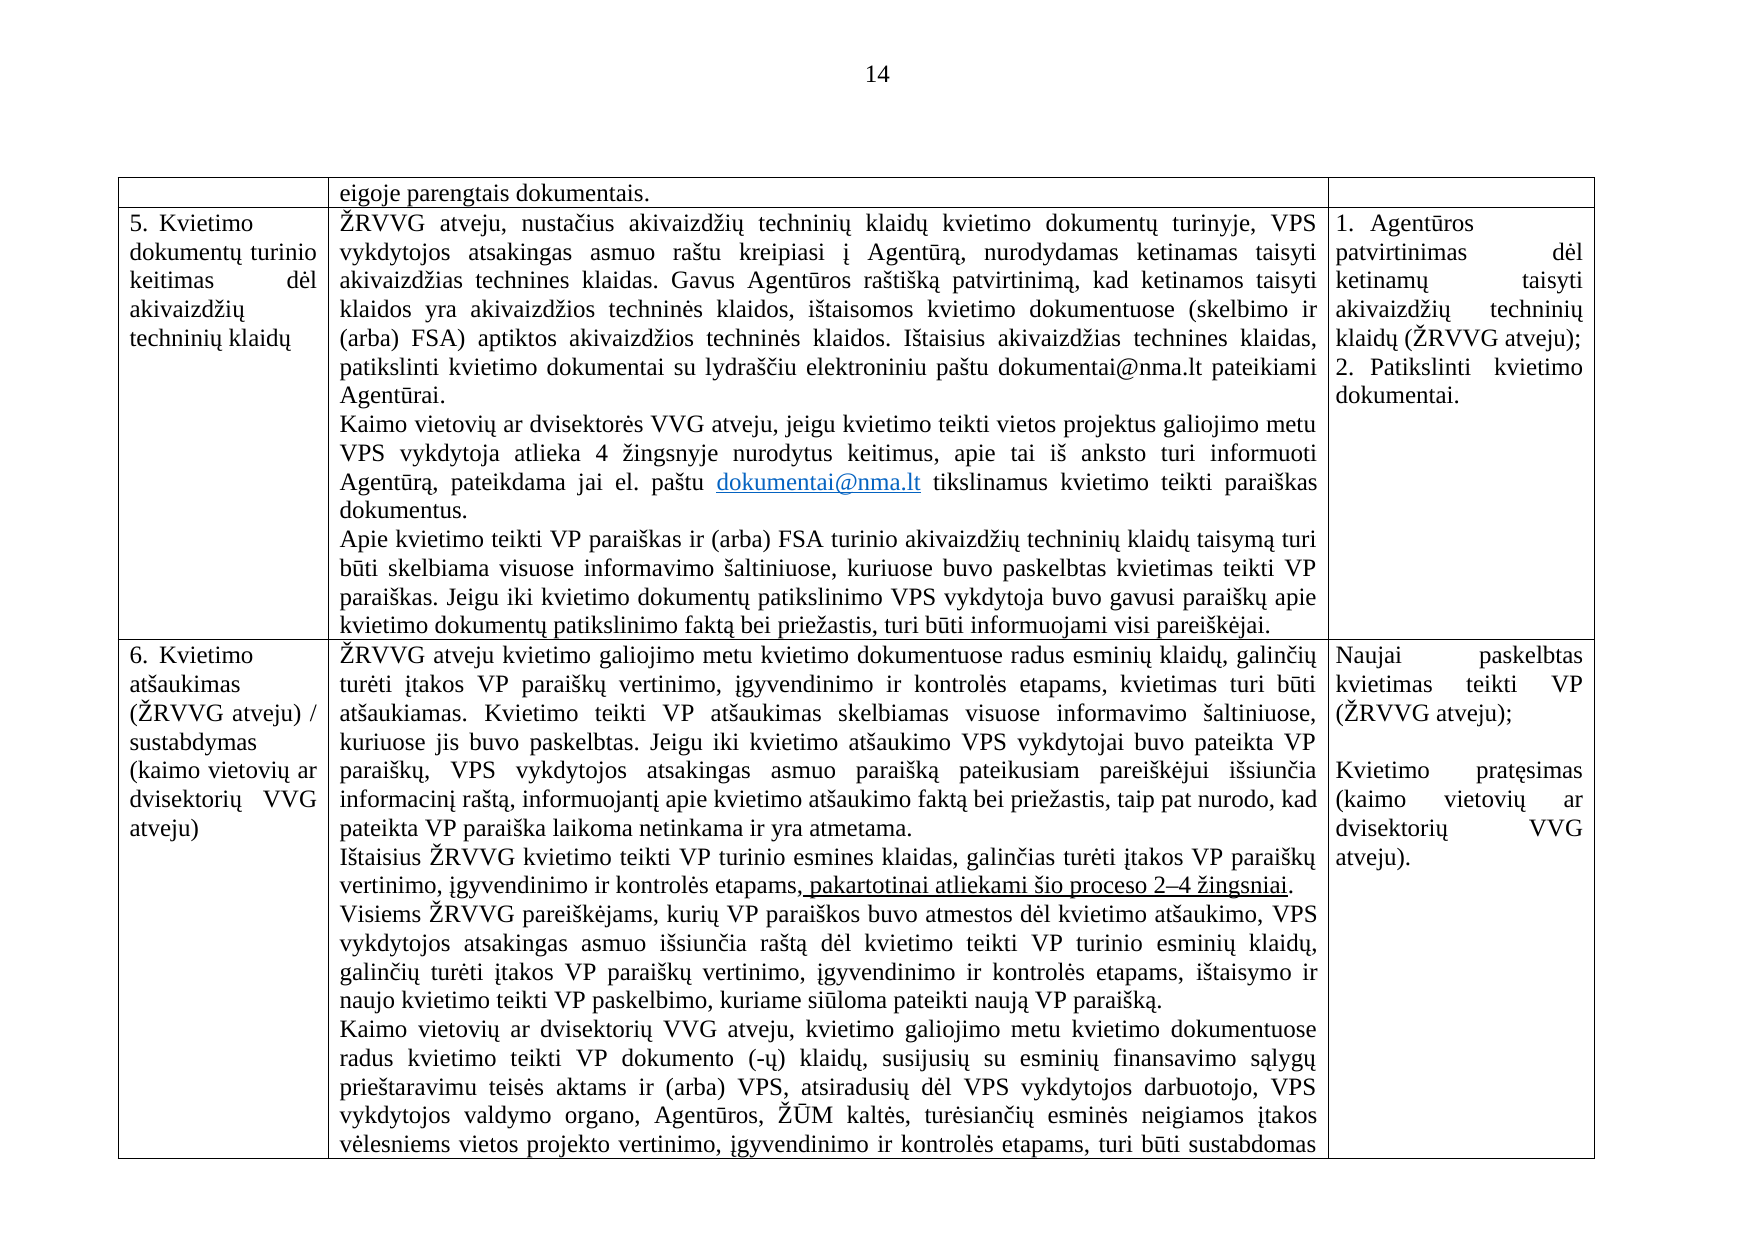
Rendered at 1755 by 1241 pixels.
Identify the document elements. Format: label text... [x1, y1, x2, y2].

table_cell [1329, 178, 1594, 207]
table_cell [119, 178, 328, 207]
table_cell ŽRVVG atveju, nustačius akivaizdžių techninių klaidų kvietimo dokumentų turinyje, VPS vykdytojos atsakingas asmuo raštu kreipiasi į Agentūrą, nurodydamas ketinamas taisyti akivaizdžias technines klaidas. Gavus Agentūros raštišką patvirtinimą, kad ketinamos taisyti klaidos yra akivaizdžios techninės klaidos, ištaisomos kvietimo dokumentuose (skelbimo ir (arba) FSA) aptiktos akivaizdžios techninės klaidos. Ištaisius akivaizdžias technines klaidas, patikslinti kvietimo dokumentai su lydraščiu elektroniniu paštu dokumentai@nma.lt pateikiami Agentūrai. Kaimo vietovių ar dvisektorės VVG atveju, jeigu kvietimo teikti vietos projektus galiojimo metu VPS vykdytoja atlieka 4 žingsnyje nurodytus keitimus, apie tai iš anksto turi informuoti Agentūrą, pateikdama jai el. paštu dokumentai@nma.lt tikslinamus kvietimo teikti paraiškas dokumentus. Apie kvietimo teikti VP paraiškas ir (arba) FSA turinio akivaizdžių techninių klaidų taisymą turi būti skelbiama visuose informavimo šaltiniuose, kuriuose buvo paskelbtas kvietimas teikti VP paraiškas. Jeigu iki kvietimo dokumentų patikslinimo VPS vykdytoja buvo gavusi paraiškų apie kvietimo dokumentų patikslinimo faktą bei priežastis, turi būti informuojami visi pareiškėjai. [329, 208, 1328, 639]
table_cell ŽRVVG atveju kvietimo galiojimo metu kvietimo dokumentuose radus esminių klaidų, galinčių turėti įtakos VP paraiškų vertinimo, įgyvendinimo ir kontrolės etapams, kvietimas turi būti atšaukiamas. Kvietimo teikti VP atšaukimas skelbiamas visuose informavimo šaltiniuose, kuriuose jis buvo paskelbtas. Jeigu iki kvietimo atšaukimo VPS vykdytojai buvo pateikta VP paraiškų, VPS vykdytojos atsakingas asmuo paraišką pateikusiam pareiškėjui išsiunčia informacinį raštą, informuojantį apie kvietimo atšaukimo faktą bei priežastis, taip pat nurodo, kad pateikta VP paraiška laikoma netinkama ir yra atmetama. Ištaisius ŽRVVG kvietimo teikti VP turinio esmines klaidas, galinčias turėti įtakos VP paraiškų vertinimo, įgyvendinimo ir kontrolės etapams, pakartotinai atliekami šio proceso 2–4 žingsniai. Visiems ŽRVVG pareiškėjams, kurių VP paraiškos buvo atmestos dėl kvietimo atšaukimo, VPS vykdytojos atsakingas asmuo išsiunčia raštą dėl kvietimo teikti VP turinio esminių klaidų, galinčių turėti įtakos VP paraiškų vertinimo, įgyvendinimo ir kontrolės etapams, ištaisymo ir naujo kvietimo teikti VP paskelbimo, kuriame siūloma pateikti naują VP paraišką. Kaimo vietovių ar dvisektorių VVG atveju, kvietimo galiojimo metu kvietimo dokumentuose radus kvietimo teikti VP dokumento (-ų) klaidų, susijusių su esminių finansavimo sąlygų prieštaravimu teisės aktams ir (arba) VPS, atsiradusių dėl VPS vykdytojos darbuotojo, VPS vykdytojos valdymo organo, Agentūros, ŽŪM kaltės, turėsiančių esminės neigiamos įtakos vėlesniems vietos projekto vertinimo, įgyvendinimo ir kontrolės etapams, turi būti sustabdomas [329, 640, 1328, 1158]
table_cell 1. Agentūros patvirtinimas dėl ketinamų taisyti akivaizdžių techninių klaidų (ŽRVVG atveju); 2. Patikslinti kvietimo dokumentai. [1329, 208, 1594, 639]
table_cell Naujai paskelbtas kvietimas teikti VP (ŽRVVG atveju); Kvietimo pratęsimas (kaimo vietovių ar dvisektorių VVG atveju). [1329, 640, 1594, 1158]
table_cell 5. Kvietimo dokumentų turinio keitimas dėl akivaizdžių techninių klaidų [119, 208, 328, 639]
table_cell eigoje parengtais dokumentais. [329, 178, 1328, 207]
table_cell 6. Kvietimo atšaukimas (ŽRVVG atveju) / sustabdymas (kaimo vietovių ar dvisektorių VVG atveju) [119, 640, 328, 1158]
